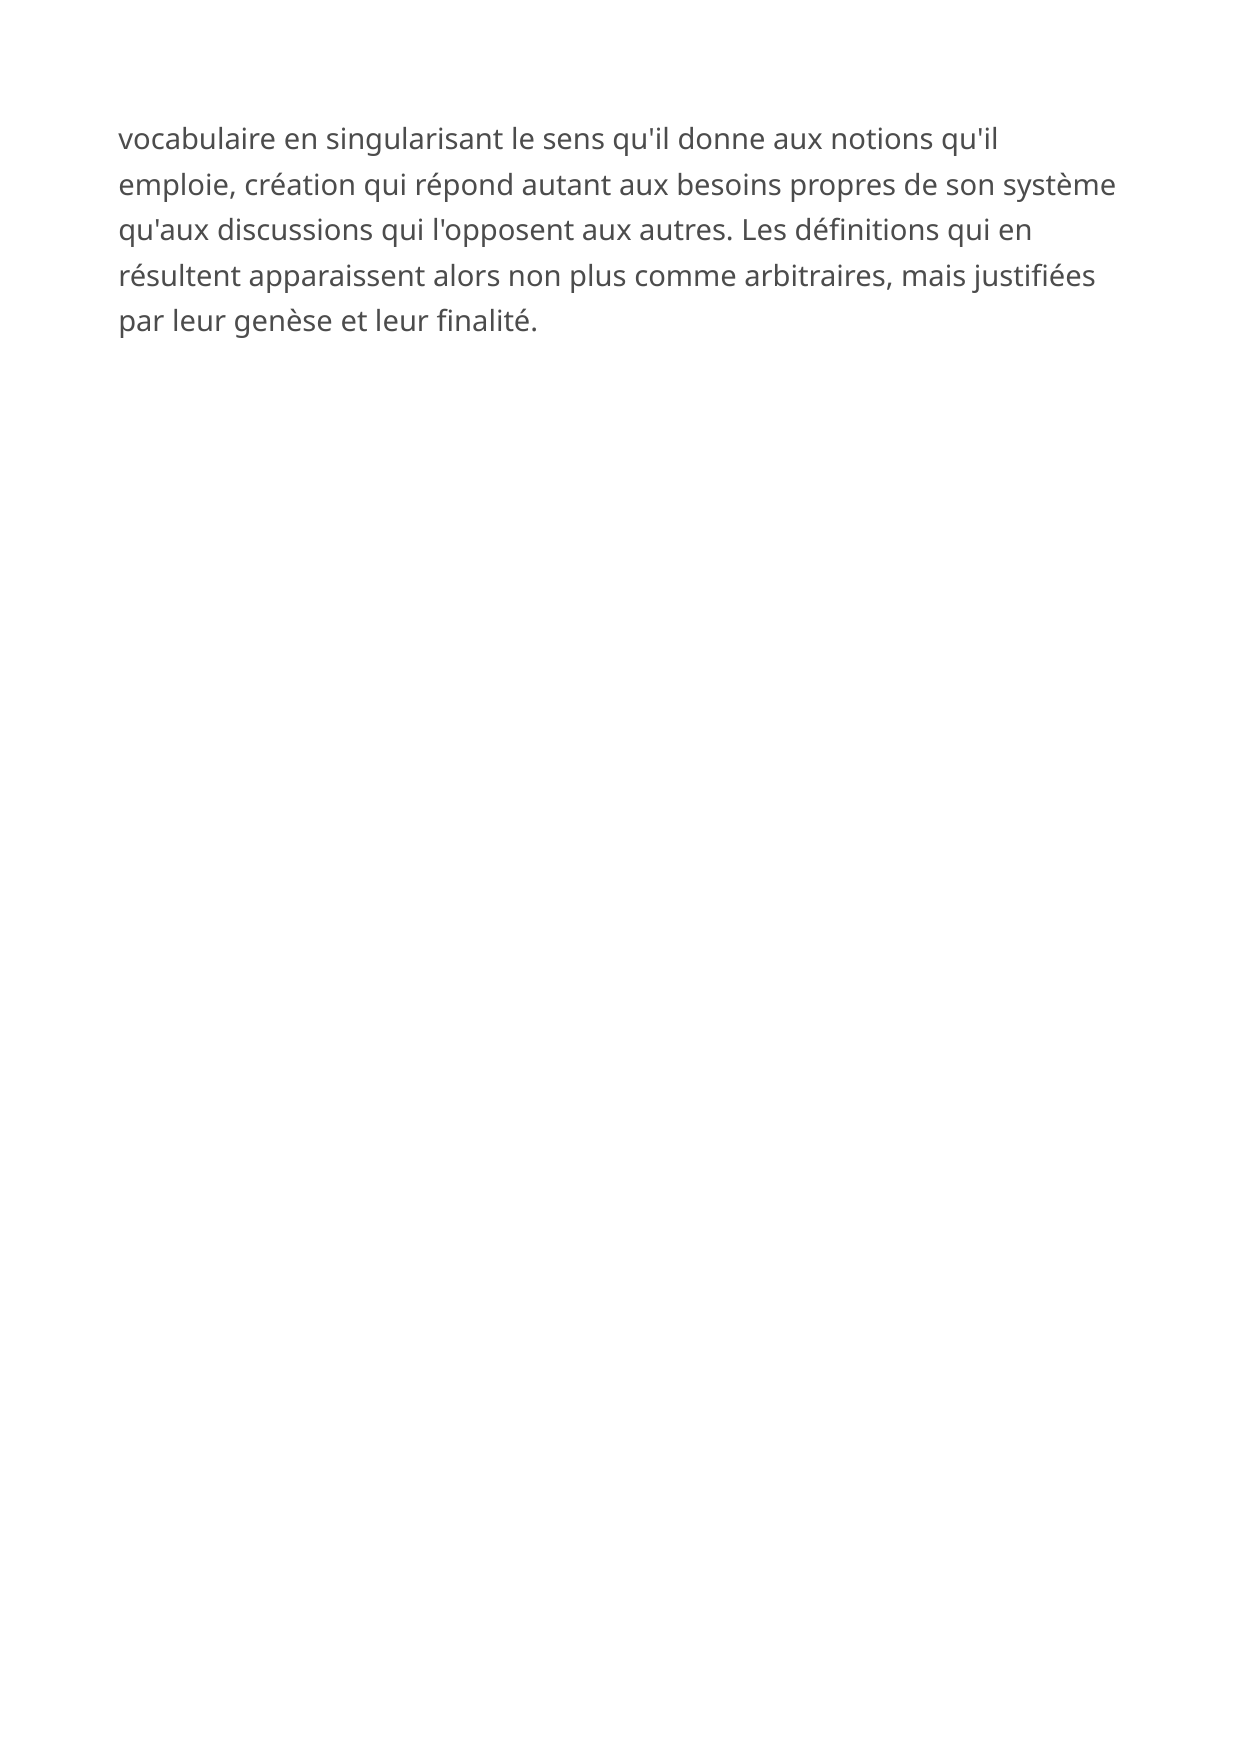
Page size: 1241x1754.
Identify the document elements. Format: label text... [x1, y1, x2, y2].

text vocabulaire en singularisant le sens qu'il donne aux notions qu'il emploie, création qui répond autant aux besoins propres de son système qu'aux discussions qui l'opposent aux autres. Les définitions qui en résultent apparaissent alors non plus comme arbitraires, mais justifiées par leur genèse et leur finalité. [118, 118, 1122, 340]
